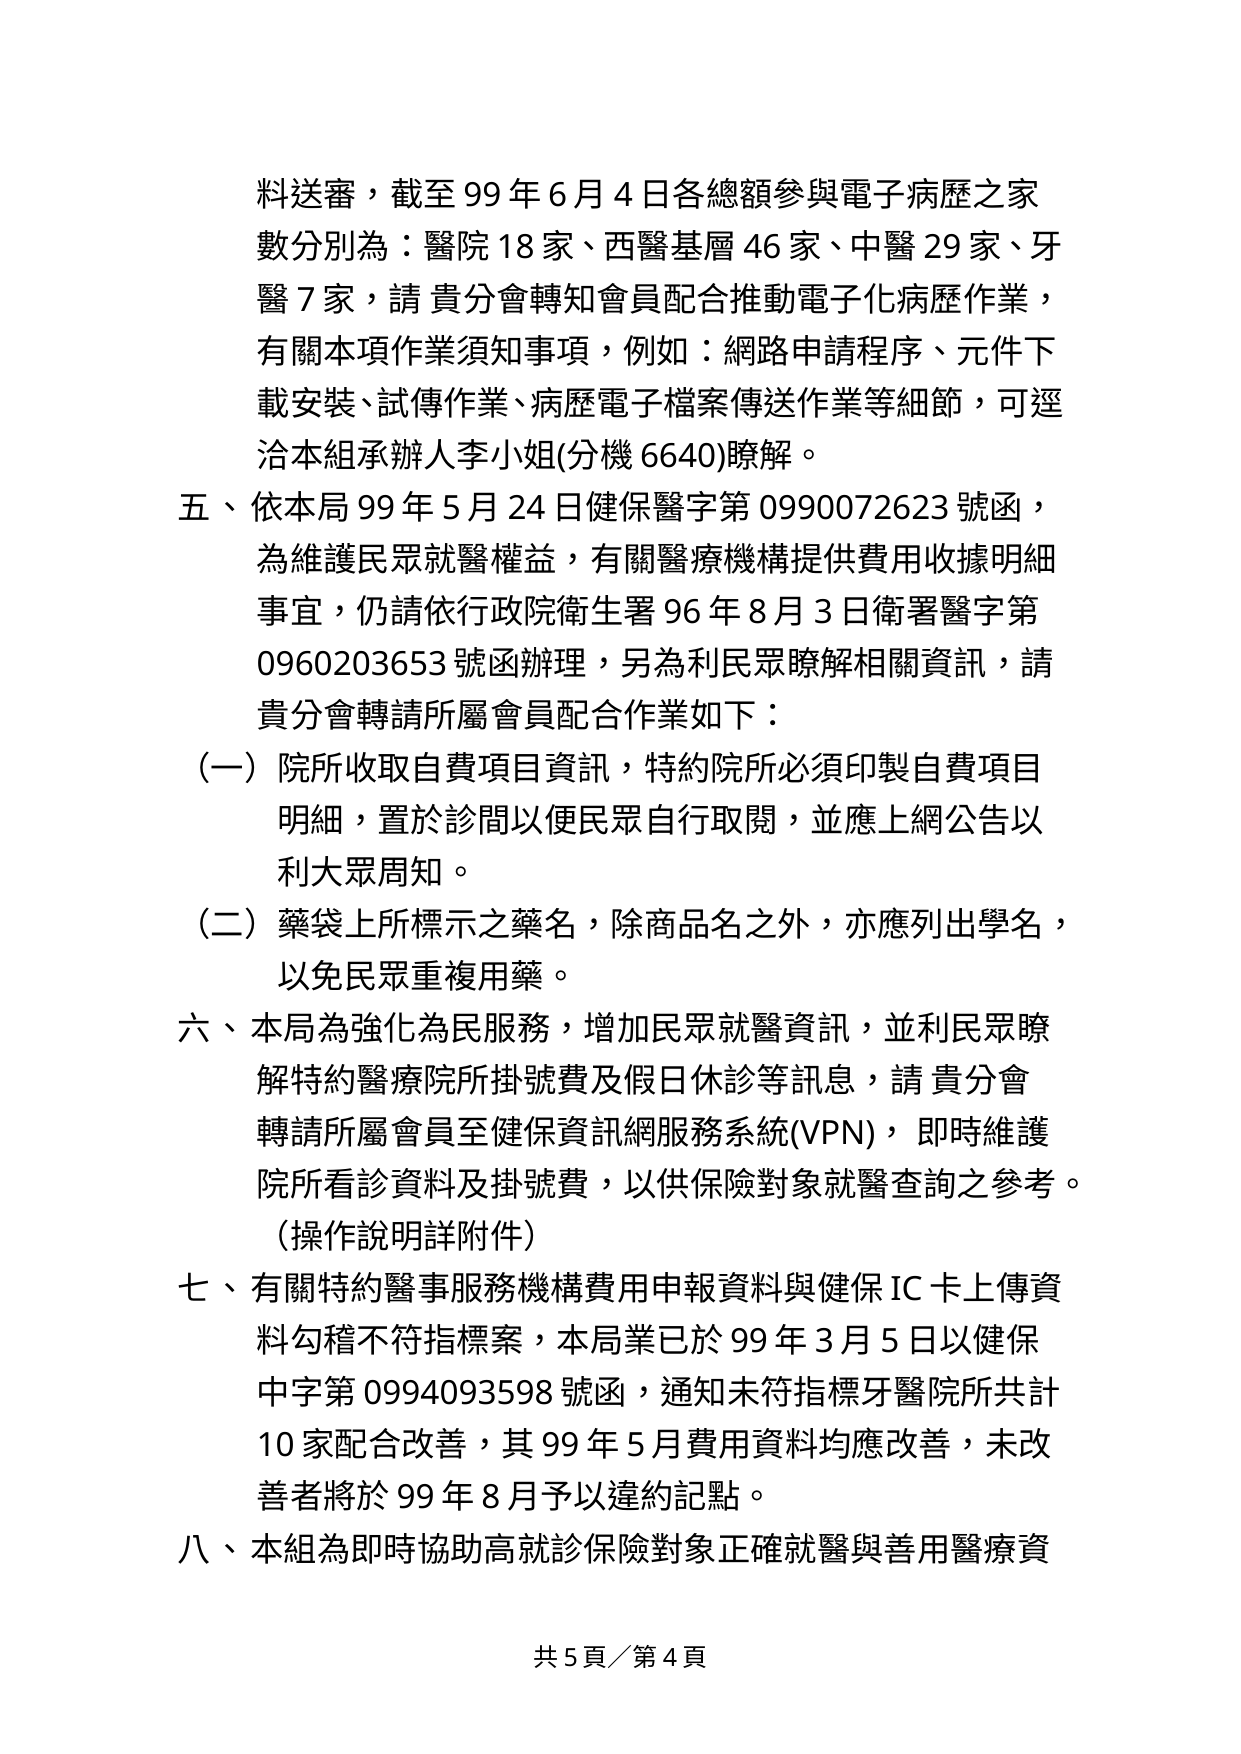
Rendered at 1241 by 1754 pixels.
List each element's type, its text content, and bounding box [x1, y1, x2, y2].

text 料送審，截至99年6月4日各總額參與電子病歷之家數分別為：醫院18家、西醫基層46家、中醫29家、牙醫7家，請 貴分會轉知會員配合推動電子化病歷作業，有關本項作業須知事項，例如：網路申請程序、元件下載安裝、試傳作業、病歷電子檔案傳送作業等細節，可逕洽本組承辦人李小姐(分機6640)瞭解。 [177, 164, 1063, 477]
text （二）藥袋上所標示之藥名，除商品名之外，亦應列出學名，以免民眾重複用藥。 [177, 894, 1063, 998]
text 七、有關特約醫事服務機構費用申報資料與健保IC卡上傳資料勾稽不符指標案，本局業已於99年3月5日以健保中字第0994093598號函，通知未符指標牙醫院所共計10家配合改善，其99年5月費用資料均應改善，未改善者將於99年8月予以違約記點。 [177, 1258, 1063, 1519]
text 六、本局為強化為民服務，增加民眾就醫資訊，並利民眾瞭解特約醫療院所掛號費及假日休診等訊息，請 貴分會轉請所屬會員至健保資訊網服務系統(VPN)， 即時維護院所看診資料及掛號費，以供保險對象就醫查詢之參考。（操作說明詳附件） [177, 998, 1063, 1258]
text 五、依本局99年5月24日健保醫字第0990072623號函，為維護民眾就醫權益，有關醫療機構提供費用收據明細事宜，仍請依行政院衛生署96年8月3日衛署醫字第0960203653號函辦理，另為利民眾瞭解相關資訊，請 貴分會轉請所屬會員配合作業如下： [177, 477, 1063, 737]
text （一）院所收取自費項目資訊，特約院所必須印製自費項目明細，置於診間以便民眾自行取閱，並應上網公告以利大眾周知。 [177, 737, 1063, 894]
text 八、本組為即時協助高就診保險對象正確就醫與善用醫療資 [177, 1519, 1063, 1571]
